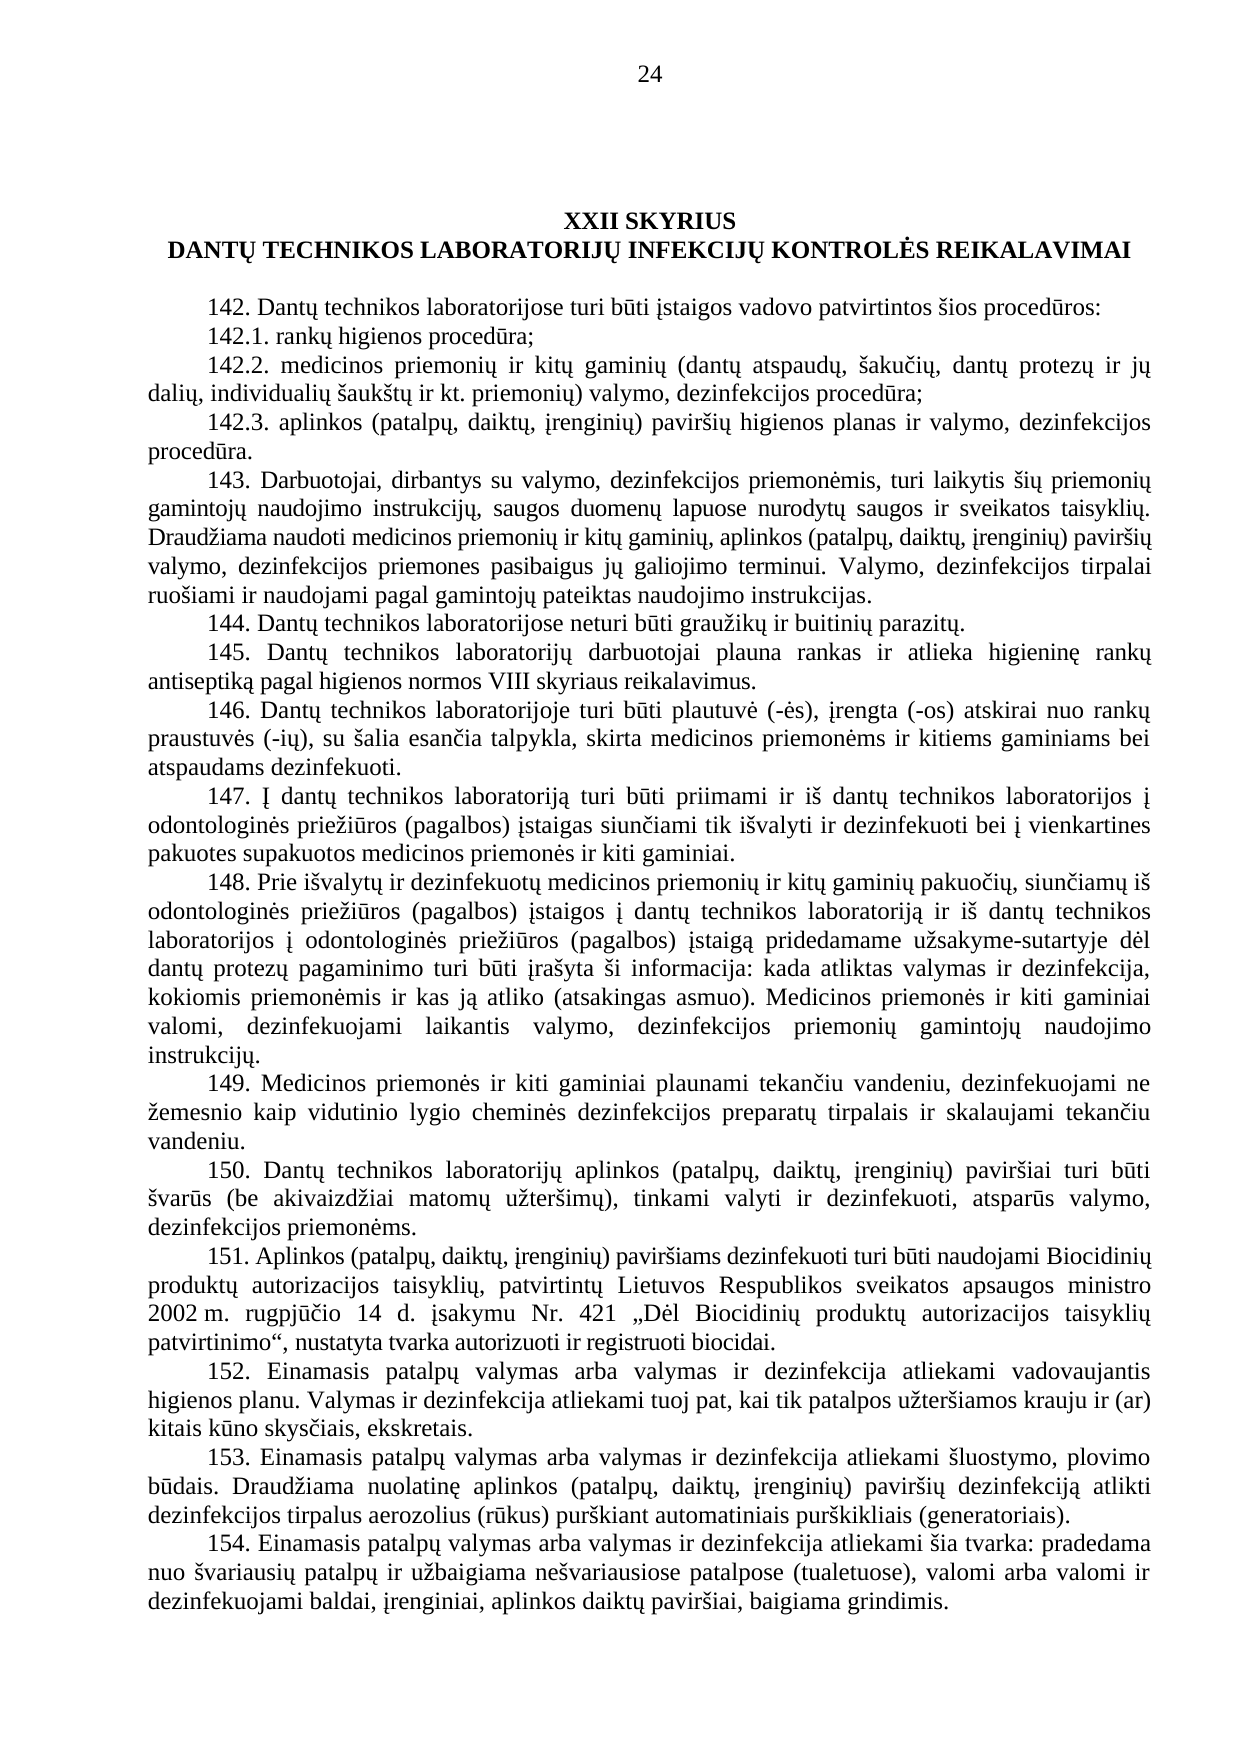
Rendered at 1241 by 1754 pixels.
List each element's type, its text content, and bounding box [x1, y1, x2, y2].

text 149. Medicinos priemonės ir kiti gaminiai plaunami tekančiu vandeniu, dezinfekuojami ne žemesnio kaip vidutinio lygio cheminės dezinfekcijos preparatų tirpalais ir skalaujami tekančiu vandeniu. [148, 1068, 1152, 1155]
text 142. Dantų technikos laboratorijose turi būti įstaigos vadovo patvirtintos šios procedūros: [148, 292, 1152, 321]
text 142.1. rankų higienos procedūra; [148, 321, 1152, 350]
text 151. Aplinkos (patalpų, daiktų, įrenginių) paviršiams dezinfekuoti turi būti naudojami Biocidinių produktų autorizacijos taisyklių, patvirtintų Lietuvos Respublikos sveikatos apsaugos ministro 2002 m. rugpjūčio 14 d. įsakymu Nr. 421 „Dėl Biocidinių produktų autorizacijos taisyklių patvirtinimo“, nustatyta tvarka autorizuoti ir registruoti biocidai. [148, 1241, 1152, 1356]
text 142.2. medicinos priemonių ir kitų gaminių (dantų atspaudų, šakučių, dantų protezų ir jų dalių, individualių šaukštų ir kt. priemonių) valymo, dezinfekcijos procedūra; [148, 350, 1152, 407]
text 153. Einamasis patalpų valymas arba valymas ir dezinfekcija atliekami šluostymo, plovimo būdais. Draudžiama nuolatinę aplinkos (patalpų, daiktų, įrenginių) paviršių dezinfekciją atlikti dezinfekcijos tirpalus aerozolius (rūkus) purškiant automatiniais purškikliais (generatoriais). [148, 1442, 1152, 1528]
text 154. Einamasis patalpų valymas arba valymas ir dezinfekcija atliekami šia tvarka: pradedama nuo švariausių patalpų ir užbaigiama nešvariausiose patalpose (tualetuose), valomi arba valomi ir dezinfekuojami baldai, įrenginiai, aplinkos daiktų paviršiai, baigiama grindimis. [148, 1528, 1152, 1615]
text DANTŲ TECHNIKOS LABORATORIJŲ INFEKCIJŲ KONTROLĖS REIKALAVIMAI [148, 235, 1152, 263]
text 142.3. aplinkos (patalpų, daiktų, įrenginių) paviršių higienos planas ir valymo, dezinfekcijos procedūra. [148, 407, 1152, 465]
text 148. Prie išvalytų ir dezinfekuotų medicinos priemonių ir kitų gaminių pakuočių, siunčiamų iš odontologinės priežiūros (pagalbos) įstaigos į dantų technikos laboratoriją ir iš dantų technikos laboratorijos į odontologinės priežiūros (pagalbos) įstaigą pridedamame užsakyme-sutartyje dėl dantų protezų pagaminimo turi būti įrašyta ši informacija: kada atliktas valymas ir dezinfekcija, kokiomis priemonėmis ir kas ją atliko (atsakingas asmuo). Medicinos priemonės ir kiti gaminiai valomi, dezinfekuojami laikantis valymo, dezinfekcijos priemonių gamintojų naudojimo instrukcijų. [148, 867, 1152, 1068]
text 144. Dantų technikos laboratorijose neturi būti graužikų ir buitinių parazitų. [148, 608, 1152, 637]
text 145. Dantų technikos laboratorijų darbuotojai plauna rankas ir atlieka higieninę rankų antiseptiką pagal higienos normos VIII skyriaus reikalavimus. [148, 637, 1152, 695]
text 147. Į dantų technikos laboratoriją turi būti priimami ir iš dantų technikos laboratorijos į odontologinės priežiūros (pagalbos) įstaigas siunčiami tik išvalyti ir dezinfekuoti bei į vienkartines pakuotes supakuotos medicinos priemonės ir kiti gaminiai. [148, 781, 1152, 867]
text 150. Dantų technikos laboratorijų aplinkos (patalpų, daiktų, įrenginių) paviršiai turi būti švarūs (be akivaizdžiai matomų užteršimų), tinkami valyti ir dezinfekuoti, atsparūs valymo, dezinfekcijos priemonėms. [148, 1155, 1152, 1241]
text 152. Einamasis patalpų valymas arba valymas ir dezinfekcija atliekami vadovaujantis higienos planu. Valymas ir dezinfekcija atliekami tuoj pat, kai tik patalpos užteršiamos krauju ir (ar) kitais kūno skysčiais, ekskretais. [148, 1356, 1152, 1442]
text 146. Dantų technikos laboratorijoje turi būti plautuvė (-ės), įrengta (-os) atskirai nuo rankų praustuvės (-ių), su šalia esančia talpykla, skirta medicinos priemonėms ir kitiems gaminiams bei atspaudams dezinfekuoti. [148, 695, 1152, 781]
text 143. Darbuotojai, dirbantys su valymo, dezinfekcijos priemonėmis, turi laikytis šių priemonių gamintojų naudojimo instrukcijų, saugos duomenų lapuose nurodytų saugos ir sveikatos taisyklių. Draudžiama naudoti medicinos priemonių ir kitų gaminių, aplinkos (patalpų, daiktų, įrenginių) paviršių valymo, dezinfekcijos priemones pasibaigus jų galiojimo terminui. Valymo, dezinfekcijos tirpalai ruošiami ir naudojami pagal gamintojų pateiktas naudojimo instrukcijas. [148, 465, 1152, 608]
text XXII SKYRIUS [148, 206, 1152, 235]
